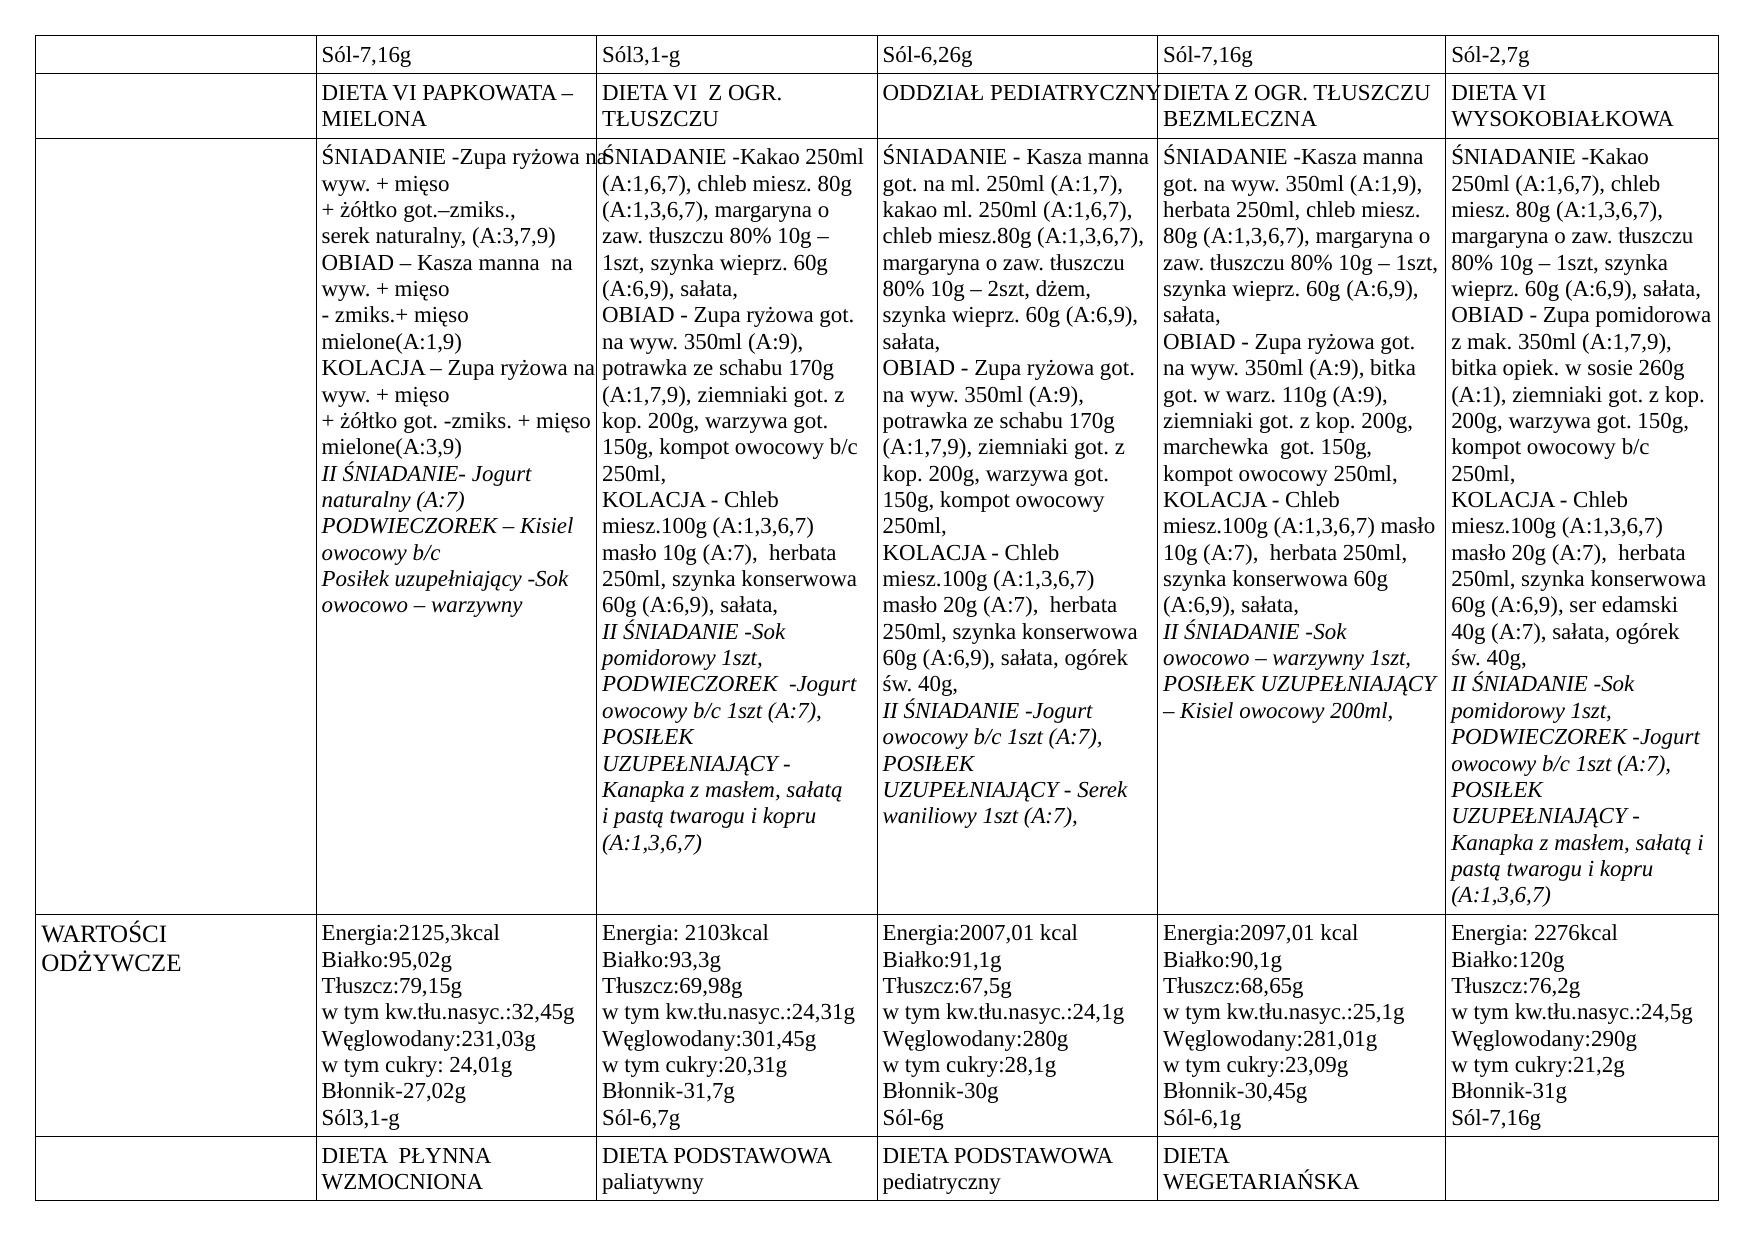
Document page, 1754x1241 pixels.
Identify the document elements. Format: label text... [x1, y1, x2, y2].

table_cell DIETA PODSTAWOWA paliatywny [597, 1137, 877, 1200]
table_cell Sól-7,16g [317, 36, 596, 73]
table_cell DIETA PODSTAWOWA pediatryczny [878, 1137, 1157, 1200]
table_cell Energia: 2103kcal Białko:93,3g Tłuszcz:69,98g w tym kw.tłu.nasyc.:24,31g Węglowodany:301,45g w tym cukry:20,31g Błonnik-31,7g Sól-6,7g [597, 915, 877, 1136]
table_cell ODDZIAŁ PEDIATRYCZNY [878, 74, 1157, 138]
table_cell [36, 1137, 316, 1200]
table_cell Sól3,1-g [597, 36, 877, 73]
table_cell Energia:2097,01 kcal Białko:90,1g Tłuszcz:68,65g w tym kw.tłu.nasyc.:25,1g Węglowodany:281,01g w tym cukry:23,09g Błonnik-30,45g Sól-6,1g [1158, 915, 1445, 1136]
table_cell WARTOŚCI ODŻYWCZE [36, 915, 316, 1136]
table_cell Sól-2,7g [1446, 36, 1718, 73]
table_cell ŚNIADANIE - Kasza manna got. na ml. 250ml (A:1,7), kakao ml. 250ml (A:1,6,7), chleb miesz.80g (A:1,3,6,7), margaryna o zaw. tłuszczu 80% 10g – 2szt, dżem, szynka wieprz. 60g (A:6,9), sałata, OBIAD - Zupa ryżowa got. na wyw. 350ml (A:9), potrawka ze schabu 170g (A:1,7,9), ziemniaki got. z kop. 200g, warzywa got. 150g, kompot owocowy 250ml, KOLACJA - Chleb miesz.100g (A:1,3,6,7) masło 20g (A:7), herbata 250ml, szynka konserwowa 60g (A:6,9), sałata, ogórek św. 40g, II ŚNIADANIE -Jogurt owocowy b/c 1szt (A:7), POSIŁEK UZUPEŁNIAJĄCY - Serek waniliowy 1szt (A:7), [878, 139, 1157, 913]
table_cell ŚNIADANIE -Kasza manna got. na wyw. 350ml (A:1,9), herbata 250ml, chleb miesz. 80g (A:1,3,6,7), margaryna o zaw. tłuszczu 80% 10g – 1szt, szynka wieprz. 60g (A:6,9), sałata, OBIAD - Zupa ryżowa got. na wyw. 350ml (A:9), bitka got. w warz. 110g (A:9), ziemniaki got. z kop. 200g, marchewka got. 150g, kompot owocowy 250ml, KOLACJA - Chleb miesz.100g (A:1,3,6,7) masło 10g (A:7), herbata 250ml, szynka konserwowa 60g (A:6,9), sałata, II ŚNIADANIE -Sok owocowo – warzywny 1szt, POSIŁEK UZUPEŁNIAJĄCY – Kisiel owocowy 200ml, [1158, 139, 1445, 913]
table_cell Sól-6,26g [878, 36, 1157, 73]
table_cell Energia: 2276kcal Białko:120g Tłuszcz:76,2g w tym kw.tłu.nasyc.:24,5g Węglowodany:290g w tym cukry:21,2g Błonnik-31g Sól-7,16g [1446, 915, 1718, 1136]
table_cell DIETA Z OGR. TŁUSZCZU BEZMLECZNA [1158, 74, 1445, 138]
table_cell [1446, 1137, 1718, 1200]
table_cell DIETA VI WYSOKOBIAŁKOWA [1446, 74, 1718, 138]
table_cell [36, 36, 316, 73]
table_cell [36, 139, 316, 913]
table_cell DIETA PŁYNNA WZMOCNIONA [317, 1137, 596, 1200]
table_cell [36, 74, 316, 138]
table_cell Energia:2007,01 kcal Białko:91,1g Tłuszcz:67,5g w tym kw.tłu.nasyc.:24,1g Węglowodany:280g w tym cukry:28,1g Błonnik-30g Sól-6g [878, 915, 1157, 1136]
table_cell ŚNIADANIE -Kakao 250ml (A:1,6,7), chleb miesz. 80g (A:1,3,6,7), margaryna o zaw. tłuszczu 80% 10g – 1szt, szynka wieprz. 60g (A:6,9), sałata, OBIAD - Zupa ryżowa got. na wyw. 350ml (A:9), potrawka ze schabu 170g (A:1,7,9), ziemniaki got. z kop. 200g, warzywa got. 150g, kompot owocowy b/c 250ml, KOLACJA - Chleb miesz.100g (A:1,3,6,7) masło 10g (A:7), herbata 250ml, szynka konserwowa 60g (A:6,9), sałata, II ŚNIADANIE -Sok pomidorowy 1szt, PODWIECZOREK -Jogurt owocowy b/c 1szt (A:7), POSIŁEK UZUPEŁNIAJĄCY - Kanapka z masłem, sałatą i pastą twarogu i kopru (A:1,3,6,7) [597, 139, 877, 913]
table_cell DIETA VI PAPKOWATA – MIELONA [317, 74, 596, 138]
table_cell ŚNIADANIE -Kakao 250ml (A:1,6,7), chleb miesz. 80g (A:1,3,6,7), margaryna o zaw. tłuszczu 80% 10g – 1szt, szynka wieprz. 60g (A:6,9), sałata, OBIAD - Zupa pomidorowa z mak. 350ml (A:1,7,9), bitka opiek. w sosie 260g (A:1), ziemniaki got. z kop. 200g, warzywa got. 150g, kompot owocowy b/c 250ml, KOLACJA - Chleb miesz.100g (A:1,3,6,7) masło 20g (A:7), herbata 250ml, szynka konserwowa 60g (A:6,9), ser edamski 40g (A:7), sałata, ogórek św. 40g, II ŚNIADANIE -Sok pomidorowy 1szt, PODWIECZOREK -Jogurt owocowy b/c 1szt (A:7), POSIŁEK UZUPEŁNIAJĄCY - Kanapka z masłem, sałatą i pastą twarogu i kopru (A:1,3,6,7) [1446, 139, 1718, 913]
table_cell ŚNIADANIE -Zupa ryżowa na wyw. + mięso + żółtko got.–zmiks., serek naturalny, (A:3,7,9) OBIAD – Kasza manna na wyw. + mięso - zmiks.+ mięso mielone(A:1,9) KOLACJA – Zupa ryżowa na wyw. + mięso + żółtko got. -zmiks. + mięso mielone(A:3,9) II ŚNIADANIE- Jogurt naturalny (A:7) PODWIECZOREK – Kisiel owocowy b/c Posiłek uzupełniający -Sok owocowo – warzywny [317, 139, 596, 913]
table_cell Energia:2125,3kcal Białko:95,02g Tłuszcz:79,15g w tym kw.tłu.nasyc.:32,45g Węglowodany:231,03g w tym cukry: 24,01g Błonnik-27,02g Sól3,1-g [317, 915, 596, 1136]
table_cell Sól-7,16g [1158, 36, 1445, 73]
table_cell DIETA WEGETARIAŃSKA [1158, 1137, 1445, 1200]
table_cell DIETA VI Z OGR. TŁUSZCZU [597, 74, 877, 138]
